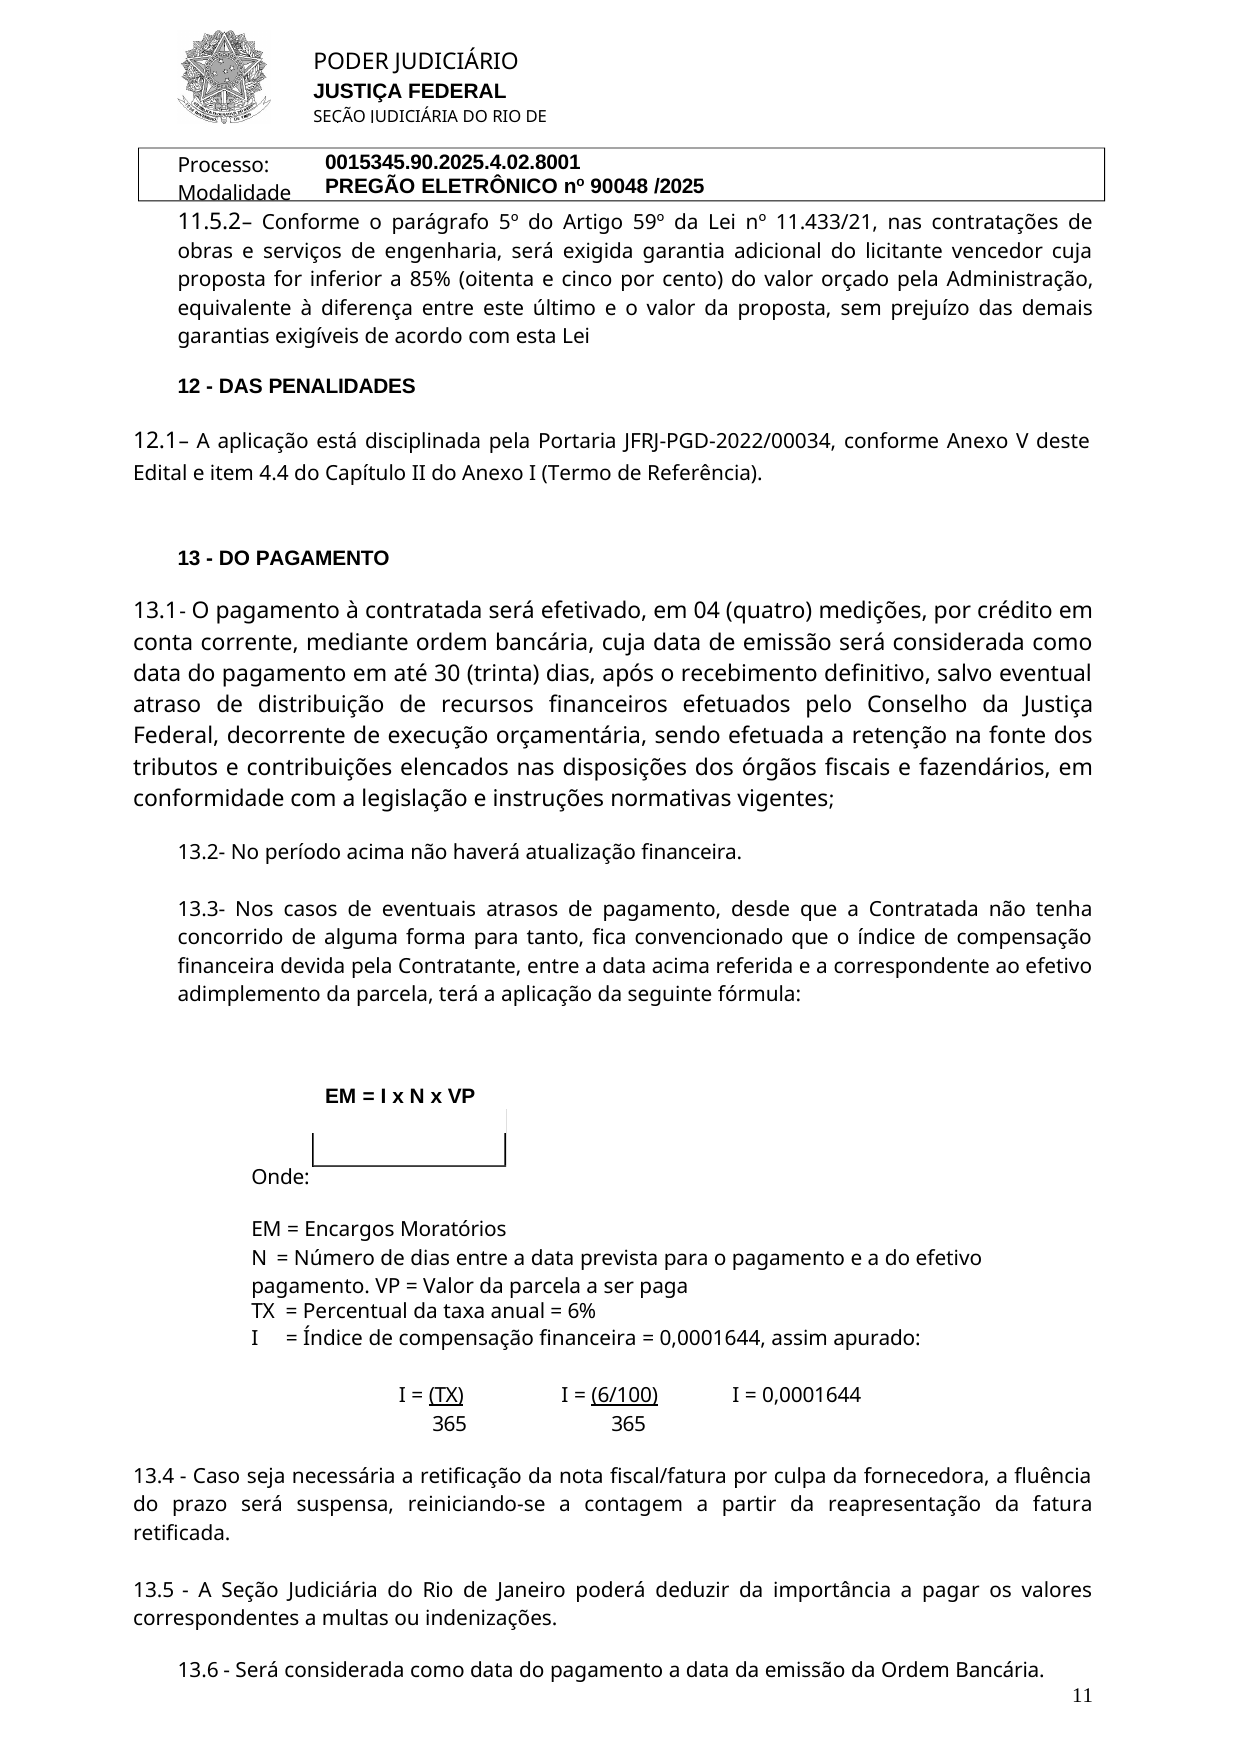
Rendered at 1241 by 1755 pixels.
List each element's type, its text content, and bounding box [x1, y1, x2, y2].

list - DO PAGAMENTO [177, 546, 1167, 570]
list - O pagamento à contratada será efetivado, em 04 (quatro) medições, por crédito em conta corrente, mediante ordem bancária, cuja data de emissão será considerada como data do pagamento em até 30 (trinta) dias, após o recebimento definitivo, salvo eventual atraso de distribuição de recursos financeiros efetuados pelo Conselho da Justiça Federal, decorrente de execução orçamentária, sendo efetuada a retenção na fonte dos tributos e contribuições elencados nas disposições dos órgãos fiscais e fazendários, em conformidade com a legislação e instruções normativas vigentes; [133, 594, 1094, 813]
text 13.2- No período acima não haverá atualização financeira. [177, 837, 1167, 865]
text EM = Encargos Moratórios [251, 1214, 1167, 1243]
text EM = I x N x VP [325, 1084, 506, 1108]
text 13.3- Nos casos de eventuais atrasos de pagamento, desde que a Contratada não tenha concorrido de alguma forma para tanto, fica convencionado que o índice de compensação financeira devida pela Contratante, entre a data acima referida e a correspondente ao efetivo adimplemento da parcela, terá a aplicação da seguinte fórmula: [177, 894, 1093, 1008]
list - DAS PENALIDADES [177, 374, 1167, 398]
text N = Número de dias entre a data prevista para o pagamento e a do efetivo pagamento. VP = Valor da parcela a ser paga [251, 1243, 1078, 1299]
list – Conforme o parágrafo 5º do Artigo 59º da Lei nº 11.433/21, nas contratações de obras e serviços de engenharia, será exigida garantia adicional do licitante vencedor cuja proposta for inferior a 85% (oitenta e cinco por cento) do valor orçado pela Administração, equivalente à diferença entre este último e o valor da proposta, sem prejuízo das demais garantias exigíveis de acordo com esta Lei [177, 205, 1093, 350]
list - Caso seja necessária a retificação da nota fiscal/fatura por culpa da fornecedora, a fluência do prazo será suspensa, reiniciando-se a contagem a partir da reapresentação da fatura retificada. [133, 1461, 1093, 1546]
list - Será considerada como data do pagamento a data da emissão da Ordem Bancária. [177, 1656, 1167, 1684]
list – A aplicação está disciplinada pela Portaria JFRJ-PGD-2022/00034, conforme Anexo V deste Edital e item 4.4 do Capítulo II do Anexo I (Termo de Referência). [133, 424, 1090, 486]
text Onde: [251, 1162, 1167, 1191]
text 365 365 [432, 1409, 1167, 1437]
text I = Índice de compensação financeira = 0,0001644, assim apurado: [251, 1323, 1167, 1352]
text TX = Percentual da taxa anual = 6% [251, 1299, 1167, 1323]
list - A Seção Judiciária do Rio de Janeiro poderá deduzir da importância a pagar os valores correspondentes a multas ou indenizações. [133, 1575, 1093, 1632]
text I = (TX) I = (6/100) I = 0,0001644 [399, 1380, 1167, 1409]
